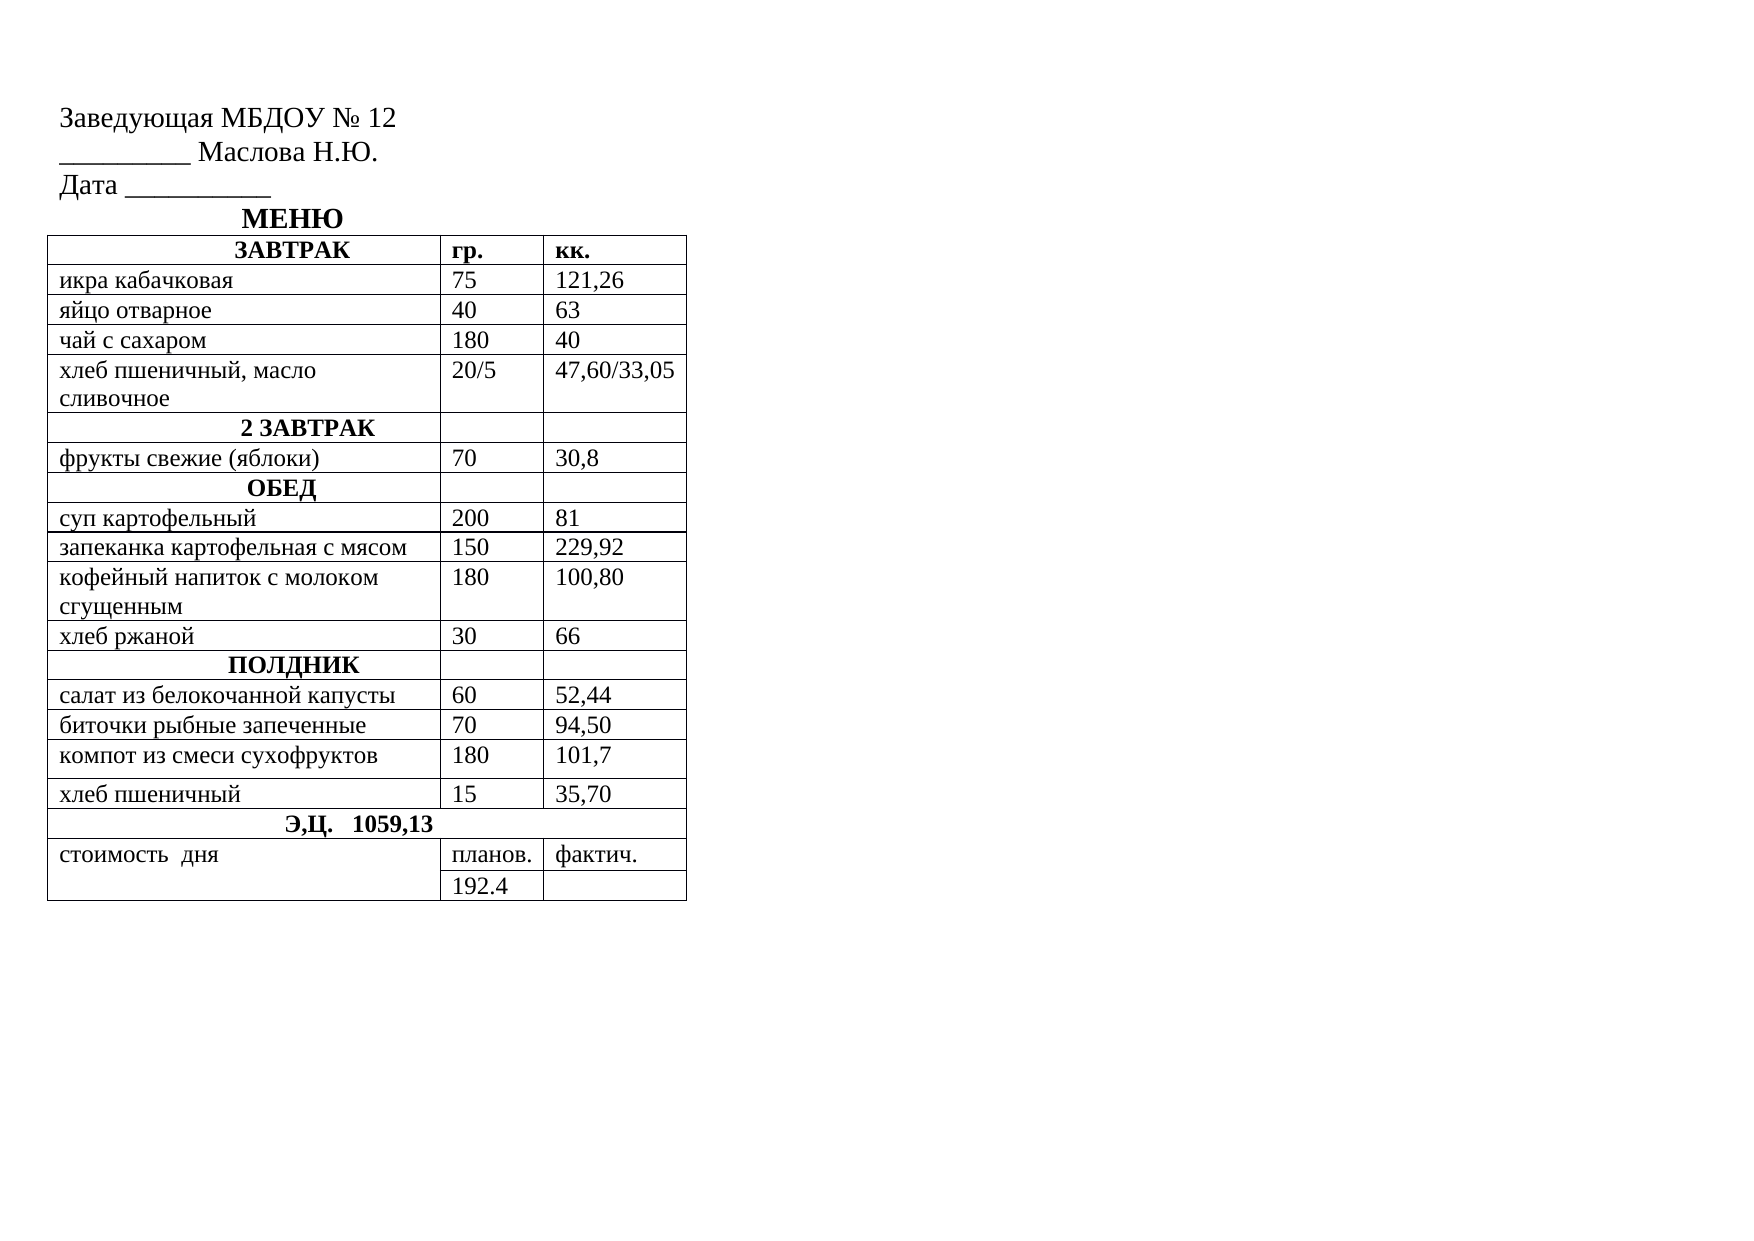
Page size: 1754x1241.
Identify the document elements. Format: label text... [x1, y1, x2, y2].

table_cell 101,7 [544, 740, 686, 778]
table_header кк. [544, 236, 686, 264]
table_cell 35,70 [544, 779, 686, 808]
table_cell 2 ЗАВТРАК [48, 413, 440, 442]
table_cell биточки рыбные запеченные [48, 710, 440, 739]
table_cell фрукты свежие (яблоки) [48, 443, 440, 472]
table_cell 94,50 [544, 710, 686, 739]
table_cell хлеб пшеничный, масло сливочное [48, 355, 440, 412]
table_cell яйцо отварное [48, 295, 440, 324]
table_cell ПОЛДНИК [48, 651, 440, 679]
text Заведующая МБДОУ № 12 [59, 100, 1648, 134]
table_cell 60 [441, 680, 543, 709]
table_cell суп картофельный [48, 503, 440, 531]
table_cell [441, 413, 543, 442]
table_cell 40 [441, 295, 543, 324]
table_cell 30 [441, 621, 543, 649]
table_header ЗАВТРАК [48, 236, 440, 264]
table_cell компот из смеси сухофруктов [48, 740, 440, 778]
table_cell 70 [441, 443, 543, 472]
text Дата __________ [59, 167, 1648, 201]
table_cell чай с сахаром [48, 325, 440, 354]
table_cell 180 [441, 325, 543, 354]
text _________ Маслова Н.Ю. [59, 134, 1648, 167]
table_cell 70 [441, 710, 543, 739]
table_cell [544, 413, 686, 442]
table_cell [544, 871, 686, 900]
table_cell хлеб пшеничный [48, 779, 440, 808]
table_cell 192,4 [441, 871, 543, 900]
table_cell 200 [441, 503, 543, 531]
table_cell Э,Ц. 1059,13 [48, 809, 686, 838]
table_cell ОБЕД [48, 473, 440, 502]
table_cell стоимость дня [48, 839, 440, 900]
table_cell 47,60/33,05 [544, 355, 686, 412]
text МЕНЮ [59, 201, 1648, 234]
table_cell фактич. [544, 839, 686, 870]
table_cell [441, 651, 543, 679]
table_cell икра кабачковая [48, 265, 440, 294]
table_cell 52,44 [544, 680, 686, 709]
table_cell 40 [544, 325, 686, 354]
table_cell 180 [441, 562, 543, 620]
table_header гр. [441, 236, 543, 264]
table_cell 180 [441, 740, 543, 778]
table_cell [544, 473, 686, 502]
table_cell [441, 473, 543, 502]
table_cell 66 [544, 621, 686, 649]
table_cell хлеб ржаной [48, 621, 440, 649]
table_cell салат из белокочанной капусты [48, 680, 440, 709]
table_cell 75 [441, 265, 543, 294]
table_cell 30,8 [544, 443, 686, 472]
table_cell 81 [544, 503, 686, 531]
table_cell 20/5 [441, 355, 543, 412]
table_cell запеканка картофельная с мясом [48, 533, 440, 561]
table_cell 63 [544, 295, 686, 324]
table_cell 121,26 [544, 265, 686, 294]
table_cell кофейный напиток с молоком сгущенным [48, 562, 440, 620]
table_cell планов. [441, 839, 543, 870]
table_cell 15 [441, 779, 543, 808]
table_cell 229,92 [544, 533, 686, 561]
table_cell 100,80 [544, 562, 686, 620]
table_cell [544, 651, 686, 679]
table_cell 150 [441, 533, 543, 561]
